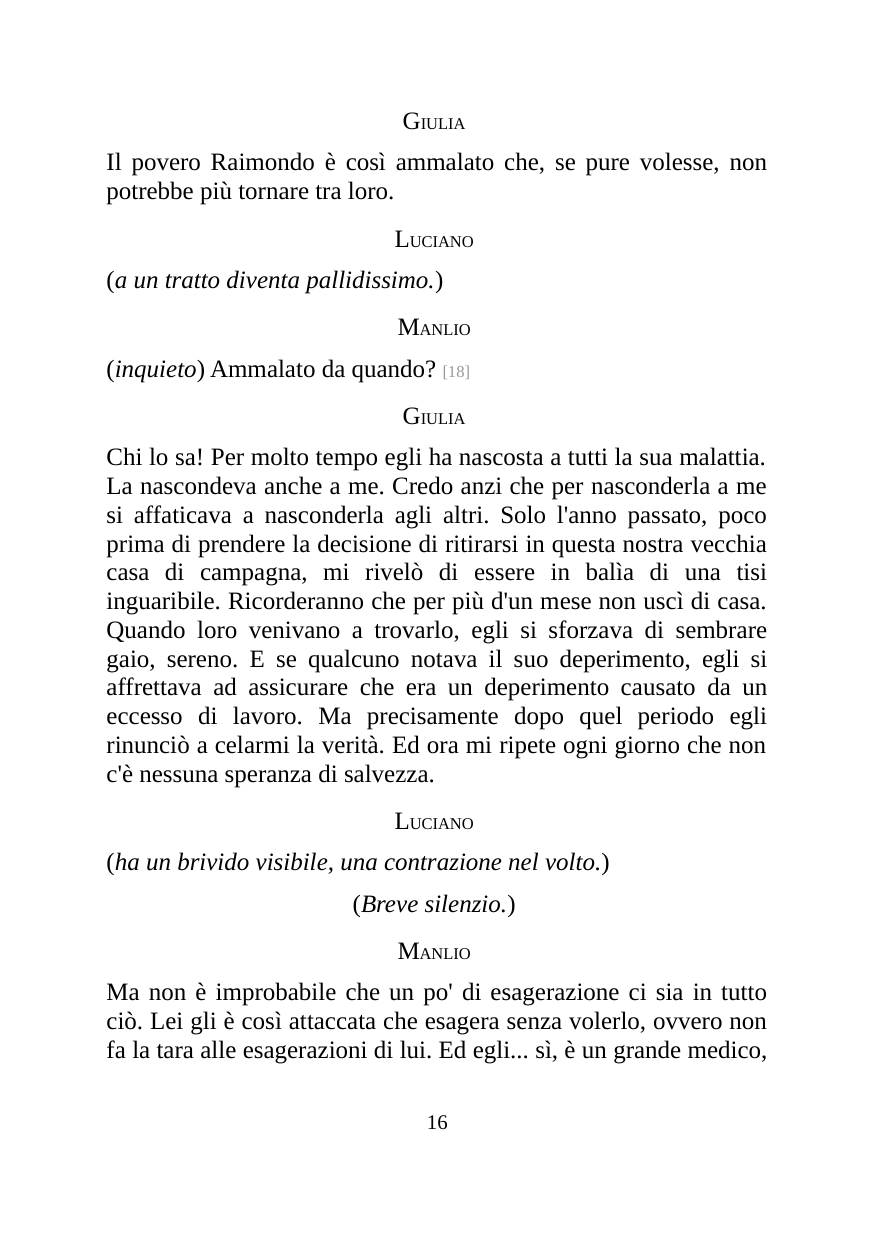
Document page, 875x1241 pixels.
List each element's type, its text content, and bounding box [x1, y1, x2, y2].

text Il povero Raimondo è così ammalato che, se pure volesse, non potrebbe più tornare tra loro. [106, 147, 768, 205]
text Luciano [106, 224, 768, 252]
text Chi lo sa! Per molto tempo egli ha nascosta a tutti la sua malattia. La nascondeva anche a me. Credo anzi che per nasconderla a me si affaticava a nasconderla agli altri. Solo l'anno passato, poco prima di prendere la decisione di ritirarsi in questa nostra vecchia casa di campagna, mi rivelò di essere in balìa di una tisi inguaribile. Ricorderanno che per più d'un mese non uscì di casa. Quando loro venivano a trovarlo, egli si sforzava di sembrare gaio, sereno. E se qualcuno notava il suo deperimento, egli si affrettava ad assicurare che era un deperimento causato da un eccesso di lavoro. Ma precisamente dopo quel periodo egli rinunciò a celarmi la verità. Ed ora mi ripete ogni giorno che non c'è nessuna speranza di salvezza. [106, 442, 768, 787]
text (Breve silenzio.) [106, 889, 768, 917]
text Manlio [106, 312, 768, 341]
text Giulia [106, 401, 768, 430]
text (ha un brivido visibile, una contrazione nel volto.) [106, 847, 768, 876]
text (a un tratto diventa pallidissimo.) [106, 265, 768, 294]
text Giulia [106, 106, 768, 135]
text Ma non è improbabile che un po' di esagerazione ci sia in tutto ciò. Lei gli è così attaccata che esagera senza volerlo, ovvero non fa la tara alle esagerazioni di lui. Ed egli... sì, è un grande medico, [106, 977, 768, 1064]
text Luciano [106, 806, 768, 835]
text Manlio [106, 936, 768, 965]
text (inquieto) Ammalato da quando? [18] [106, 354, 768, 382]
